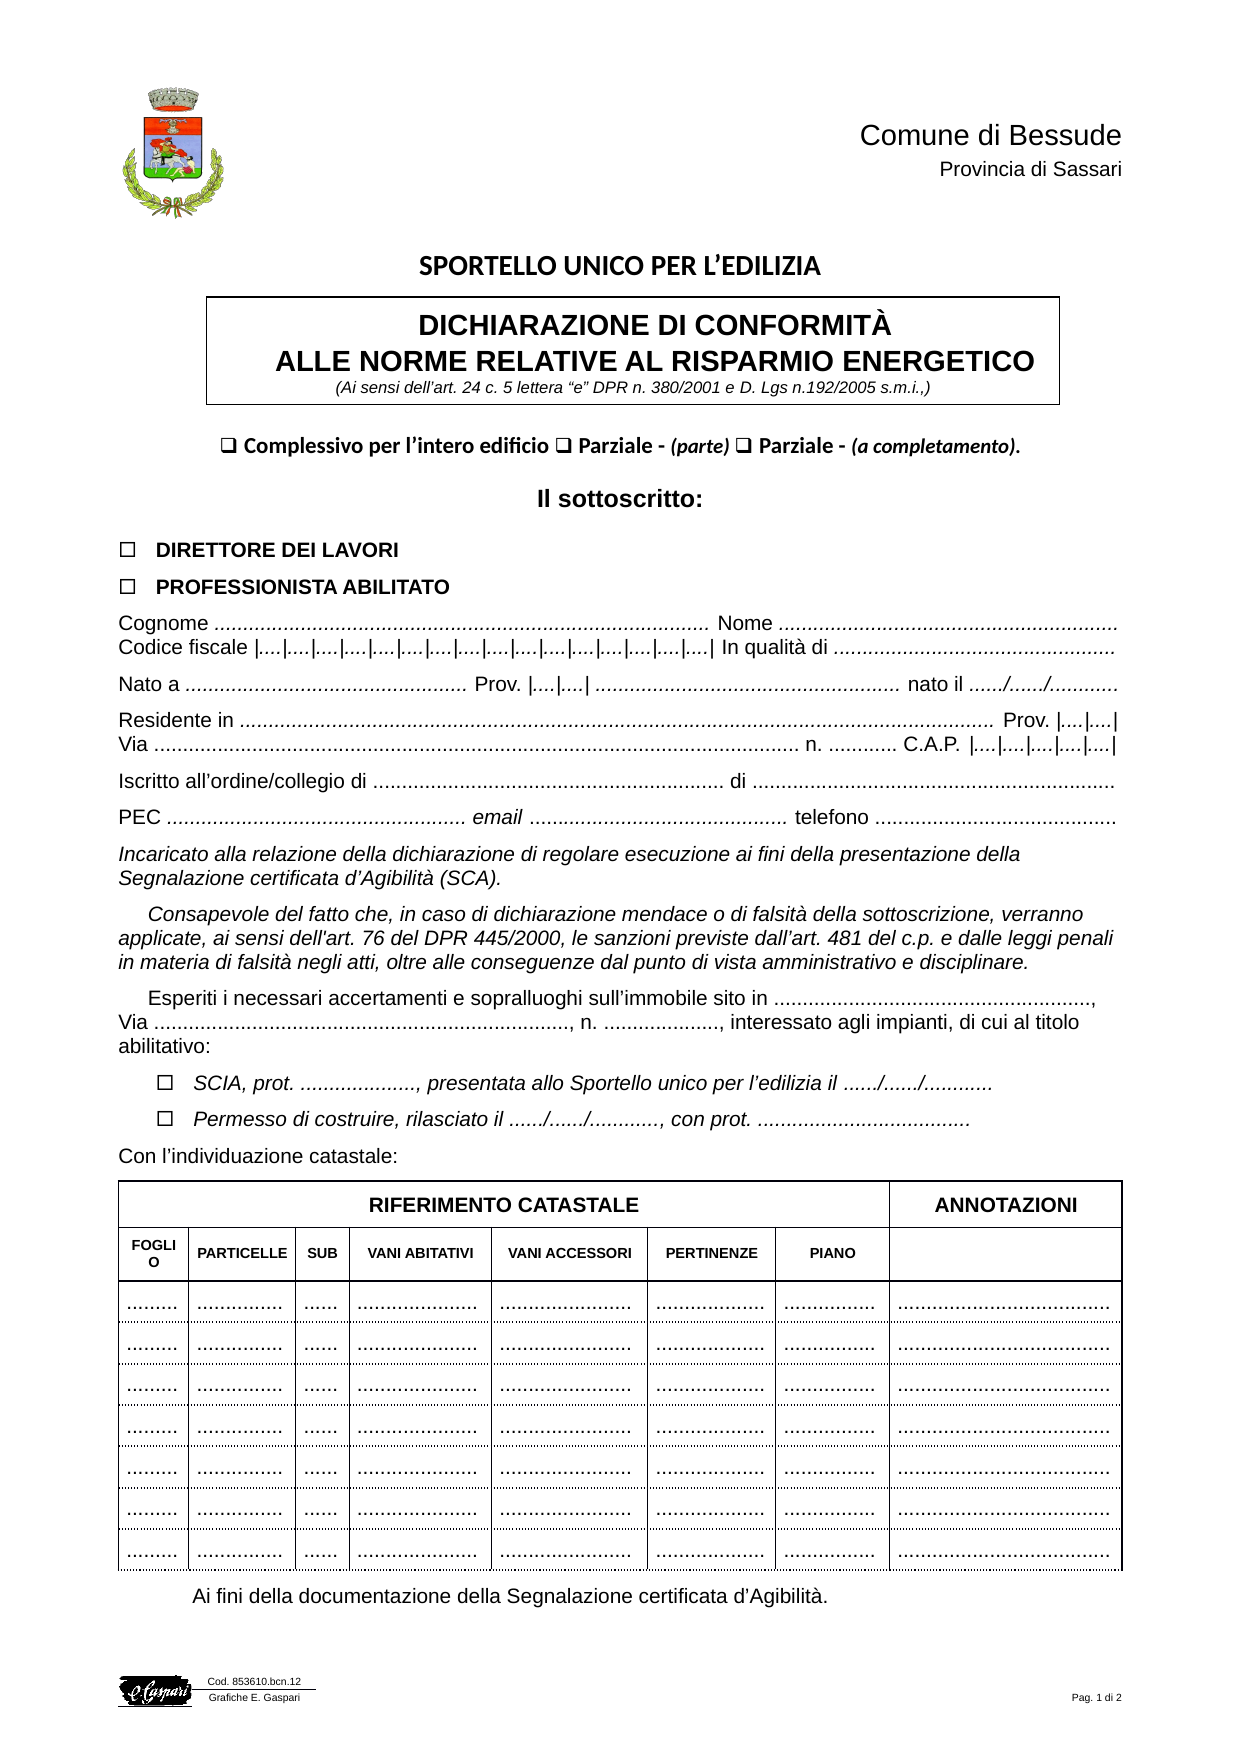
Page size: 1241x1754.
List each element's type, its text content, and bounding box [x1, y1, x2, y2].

list PROFESSIONISTA ABILITATO [118, 574, 1122, 599]
table_cell ...... [296, 1528, 349, 1569]
table_cell ...... [296, 1321, 349, 1362]
table_cell ...... [296, 1445, 349, 1487]
list SCIA, prot. ...................., presentata allo Sportello unico per l’edilizia il ....../....../............ [156, 1071, 1122, 1094]
table_cell ................... [648, 1363, 775, 1404]
table_cell ..................................... [890, 1528, 1121, 1569]
table_cell ...... [296, 1363, 349, 1404]
table_cell SUB [296, 1228, 349, 1280]
table_cell ......... [119, 1282, 188, 1321]
table_cell ..................................... [890, 1282, 1121, 1321]
table_cell ...... [296, 1404, 349, 1445]
table_cell ..................... [350, 1404, 491, 1445]
picture [122, 87, 224, 219]
text Il sottoscritto: [118, 484, 1122, 513]
text Provincia di Sassari [224, 157, 1122, 181]
table_cell ..................... [350, 1363, 491, 1404]
text Con l’individuazione catastale: [118, 1144, 1122, 1168]
table_cell ....................... [492, 1487, 647, 1528]
table_cell PIANO [776, 1228, 889, 1280]
table_cell ....................... [492, 1282, 647, 1321]
text  Complessivo per l’intero edificio  Parziale - (parte)  Parziale - (a completamento). [118, 431, 1122, 459]
table_cell ............... [189, 1363, 295, 1404]
table_cell ..................................... [890, 1487, 1121, 1528]
table_cell ............... [189, 1528, 295, 1569]
table_cell ....................... [492, 1528, 647, 1569]
picture [118, 1674, 192, 1706]
table_cell ............... [189, 1487, 295, 1528]
table_cell ..................... [350, 1321, 491, 1362]
table_cell ............... [189, 1445, 295, 1487]
table_cell ................ [776, 1282, 889, 1321]
text Cognome ...................................................................................... Nome ........................................................... Codice fiscale |....|....|....|....|....|....|....|....|....|....|....|....|....|....|....|....| In qualità di ................................................. [118, 611, 1122, 659]
table_cell ................ [776, 1487, 889, 1528]
table_cell ..................... [350, 1282, 491, 1321]
table_cell ......... [119, 1445, 188, 1487]
table_cell ..................... [350, 1528, 491, 1569]
table_cell ................ [776, 1321, 889, 1362]
table_cell ..................... [350, 1487, 491, 1528]
table_cell ..................................... [890, 1363, 1121, 1404]
table_cell ......... [119, 1363, 188, 1404]
table_cell ................... [648, 1528, 775, 1569]
table_cell ................... [648, 1282, 775, 1321]
table_cell ................... [648, 1445, 775, 1487]
table_cell ............... [189, 1404, 295, 1445]
table_header RIFERIMENTO CATASTALE [119, 1182, 889, 1227]
table_cell ..................................... [890, 1404, 1121, 1445]
table_cell ....................... [492, 1404, 647, 1445]
table_cell ...... [296, 1282, 349, 1321]
table_cell PARTICELLE [189, 1228, 295, 1280]
table_cell ....................... [492, 1321, 647, 1362]
text Ai fini della documentazione della Segnalazione certificata d’Agibilità. [118, 1584, 1122, 1608]
table_cell ................ [776, 1528, 889, 1569]
table_cell ...... [296, 1487, 349, 1528]
table_cell ............... [189, 1282, 295, 1321]
text Consapevole del fatto che, in caso di dichiarazione mendace o di falsità della sottoscrizione, verranno applicate, ai sensi dell'art. 76 del DPR 445/2000, le sanzioni previste dall’art. 481 del c.p. e dalle leggi penali in materia di falsità negli atti, oltre alle conseguenze dal punto di vista amministrativo e disciplinare. [118, 902, 1122, 974]
table_cell ......... [119, 1404, 188, 1445]
table_header ANNOTAZIONI [890, 1182, 1121, 1227]
table_cell ..................................... [890, 1445, 1121, 1487]
table_cell ......... [119, 1321, 188, 1362]
list DIRETTORE DEI LAVORI [118, 538, 1122, 562]
text Esperiti i necessari accertamenti e sopralluoghi sull’immobile sito in ......................................................., Via ........................................................................, n. ...................., interessato agli impianti, di cui al titolo abilitativo: [118, 986, 1122, 1058]
table_cell ................... [648, 1404, 775, 1445]
table_cell VANI ACCESSORI [492, 1228, 647, 1280]
table_cell ..................... [350, 1445, 491, 1487]
text Residente in ................................................................................................................................... Prov. |....|....| Via ................................................................................................................ n. ............ C.A.P. |....|....|....|....|....| [118, 708, 1122, 756]
table_cell ............... [189, 1321, 295, 1362]
text Iscritto all’ordine/collegio di ............................................................. di ............................................................... [118, 768, 1122, 792]
table_cell PERTINENZE [648, 1228, 775, 1280]
subtitle SPORTELLO UNICO PER L’EDILIZIA [118, 247, 1122, 282]
table_cell ......... [119, 1487, 188, 1528]
list Permesso di costruire, rilasciato il ....../....../............, con prot. ..................................... [156, 1107, 1122, 1131]
table_cell ................... [648, 1321, 775, 1362]
table_cell [890, 1228, 1121, 1280]
text Incaricato alla relazione della dichiarazione di regolare esecuzione ai fini della presentazione della Segnalazione certificata d’Agibilità (SCA). [118, 841, 1122, 889]
table_cell ................ [776, 1404, 889, 1445]
text Nato a ................................................. Prov. |....|....| ..................................................... nato il ....../....../............ [118, 672, 1122, 696]
table_cell FOGLIO [119, 1228, 188, 1280]
table_cell ................ [776, 1363, 889, 1404]
table_cell ..................................... [890, 1321, 1121, 1362]
table_cell ................... [648, 1487, 775, 1528]
table_cell ....................... [492, 1445, 647, 1487]
table_cell ................ [776, 1445, 889, 1487]
table_cell ......... [119, 1528, 188, 1569]
text Comune di Bessude [224, 118, 1122, 152]
text PEC .................................................... email ............................................. telefono .......................................... [118, 805, 1122, 829]
table_cell ....................... [492, 1363, 647, 1404]
table_cell VANI ABITATIVI [350, 1228, 491, 1280]
